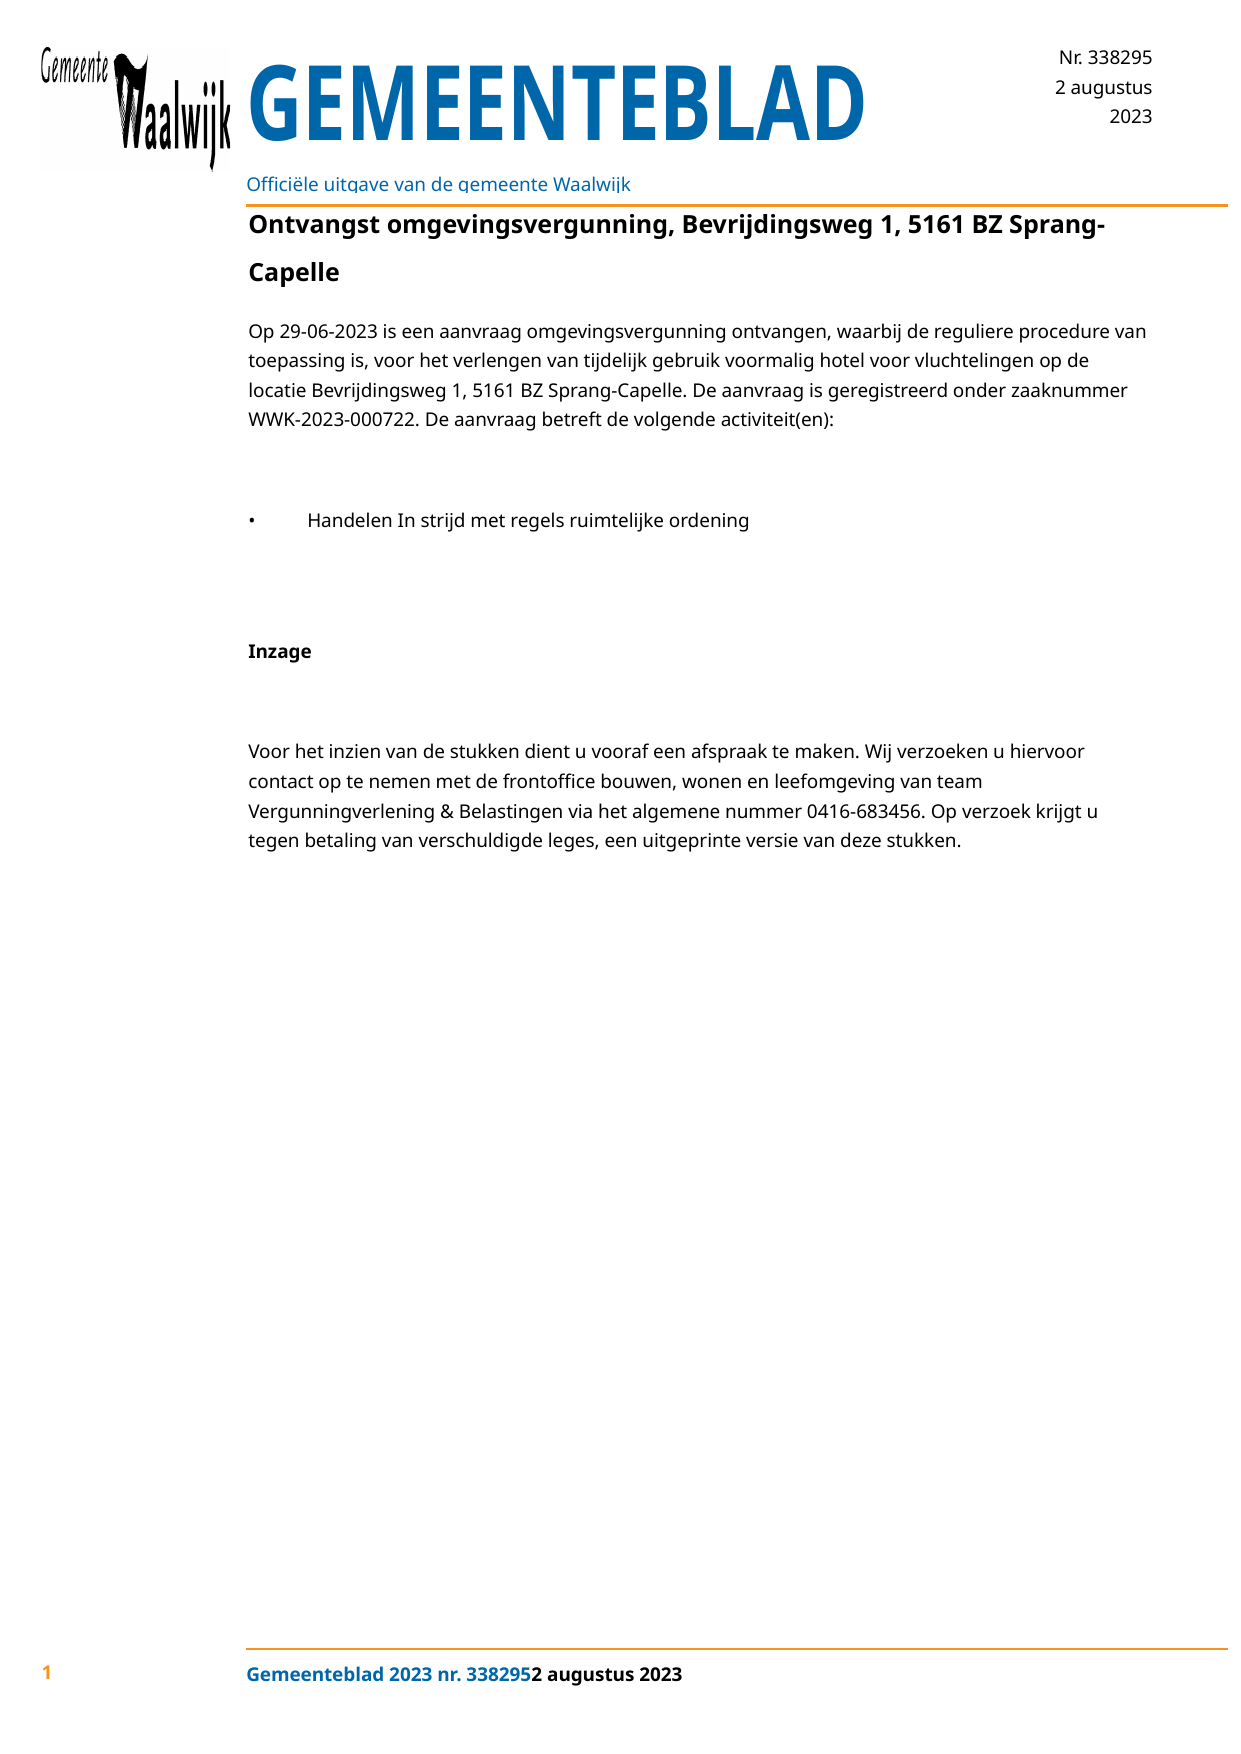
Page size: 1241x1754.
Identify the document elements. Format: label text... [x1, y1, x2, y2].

text Op 29-06-2023 is een aanvraag omgevingsvergunning ontvangen, waarbij de reguliere procedure van toepassing is, voor het verlengen van tijdelijk gebruik voormalig hotel voor vluchtelingen op de locatie Bevrijdingsweg 1, 5161 BZ Sprang-Capelle. De aanvraag is geregistreerd onder zaaknummer WWK-2023-000722. De aanvraag betreft de volgende activiteit(en): [248, 318, 1152, 432]
picture [41, 47, 231, 172]
text Inzage [248, 638, 1152, 664]
text Ontvangst omgevingsvergunning, Bevrijdingsweg 1, 5161 BZ Sprang-Capelle [248, 207, 1152, 288]
text Voor het inzien van de stukken dient u vooraf een afspraak te maken. Wij verzoeken u hiervoor contact op te nemen met de frontoffice bouwen, wonen en leefomgeving van team Vergunningverlening & Belastingen via het algemene nummer 0416-683456. Op verzoek krijgt u tegen betaling van verschuldigde leges, een uitgeprinte versie van deze stukken. [248, 739, 1152, 853]
list Handelen In strijd met regels ruimtelijke ordening [248, 507, 1152, 533]
